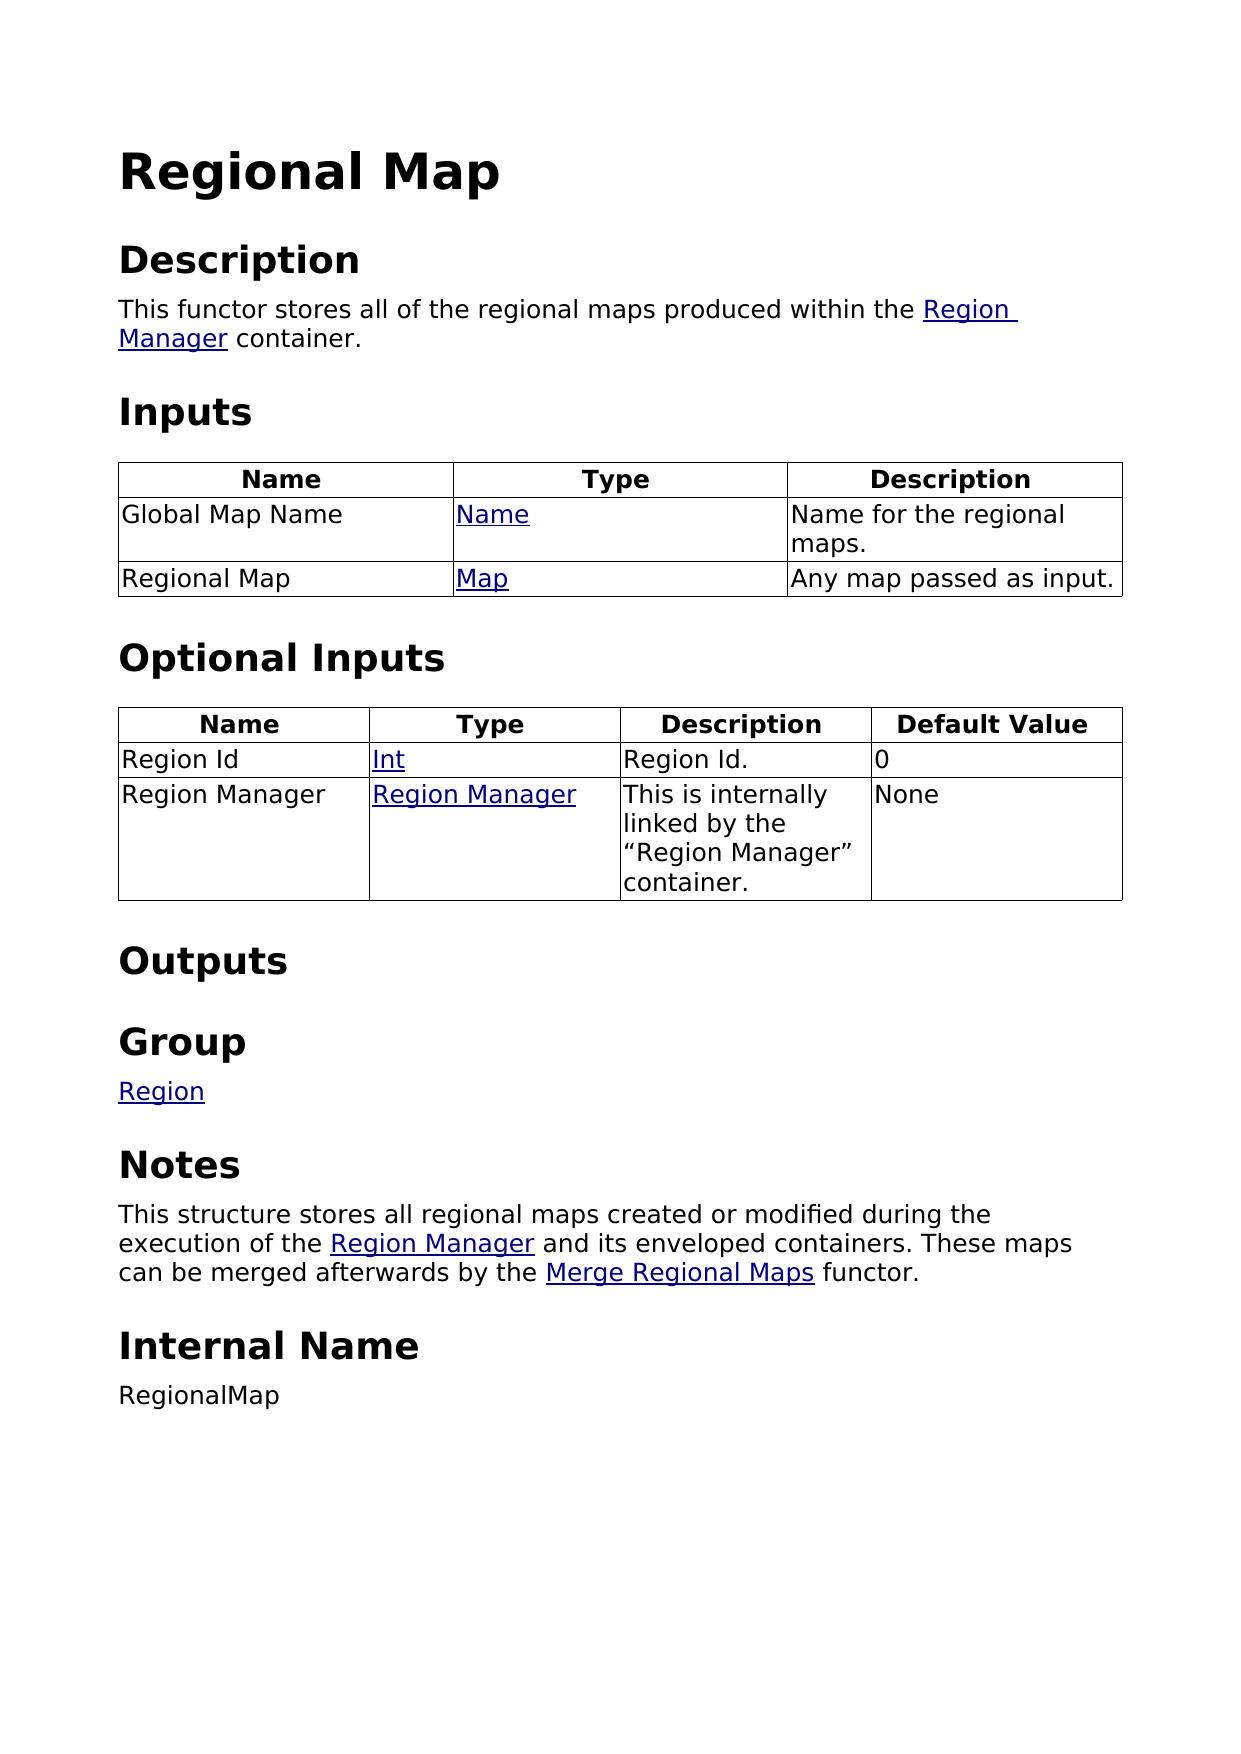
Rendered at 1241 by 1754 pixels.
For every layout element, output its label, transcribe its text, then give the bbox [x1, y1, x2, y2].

table_cell Regional Map [119, 562, 453, 596]
table_cell Map [454, 562, 787, 596]
table_cell Any map passed as input. [788, 562, 1122, 596]
text This structure stores all regional maps created or modified during the execution of the Region Manager and its enveloped containers. These maps can be merged afterwards by the Merge Regional Maps functor. [118, 1200, 1122, 1287]
table_cell Region Manager [119, 778, 369, 900]
table_cell Region Id. [621, 743, 871, 777]
subtitle Description [118, 239, 1122, 282]
table_cell Region Manager [370, 778, 620, 900]
subtitle Inputs [118, 391, 1122, 434]
subtitle Notes [118, 1144, 1122, 1187]
text Region [118, 1077, 1122, 1106]
text RegionalMap [118, 1381, 1122, 1410]
table_header Name [119, 708, 369, 742]
table_cell Name for the regional maps. [788, 498, 1122, 561]
subtitle Group [118, 1021, 1122, 1064]
subtitle Optional Inputs [118, 636, 1122, 680]
table_cell Global Map Name [119, 498, 453, 561]
table_cell Int [370, 743, 620, 777]
subtitle Internal Name [118, 1325, 1122, 1368]
subtitle Regional Map [118, 143, 1122, 201]
table_header Default Value [872, 708, 1122, 742]
table_header Type [454, 463, 787, 497]
table_cell Region Id [119, 743, 369, 777]
table_cell This is internally linked by the “Region Manager” container. [621, 778, 871, 900]
table_header Type [370, 708, 620, 742]
table_header Description [621, 708, 871, 742]
table_cell None [872, 778, 1122, 900]
table_header Name [119, 463, 453, 497]
text This functor stores all of the regional maps produced within the Region Manager container. [118, 295, 1122, 353]
table_cell 0 [872, 743, 1122, 777]
subtitle Outputs [118, 940, 1122, 983]
table_header Description [788, 463, 1122, 497]
table_cell Name [454, 498, 787, 561]
